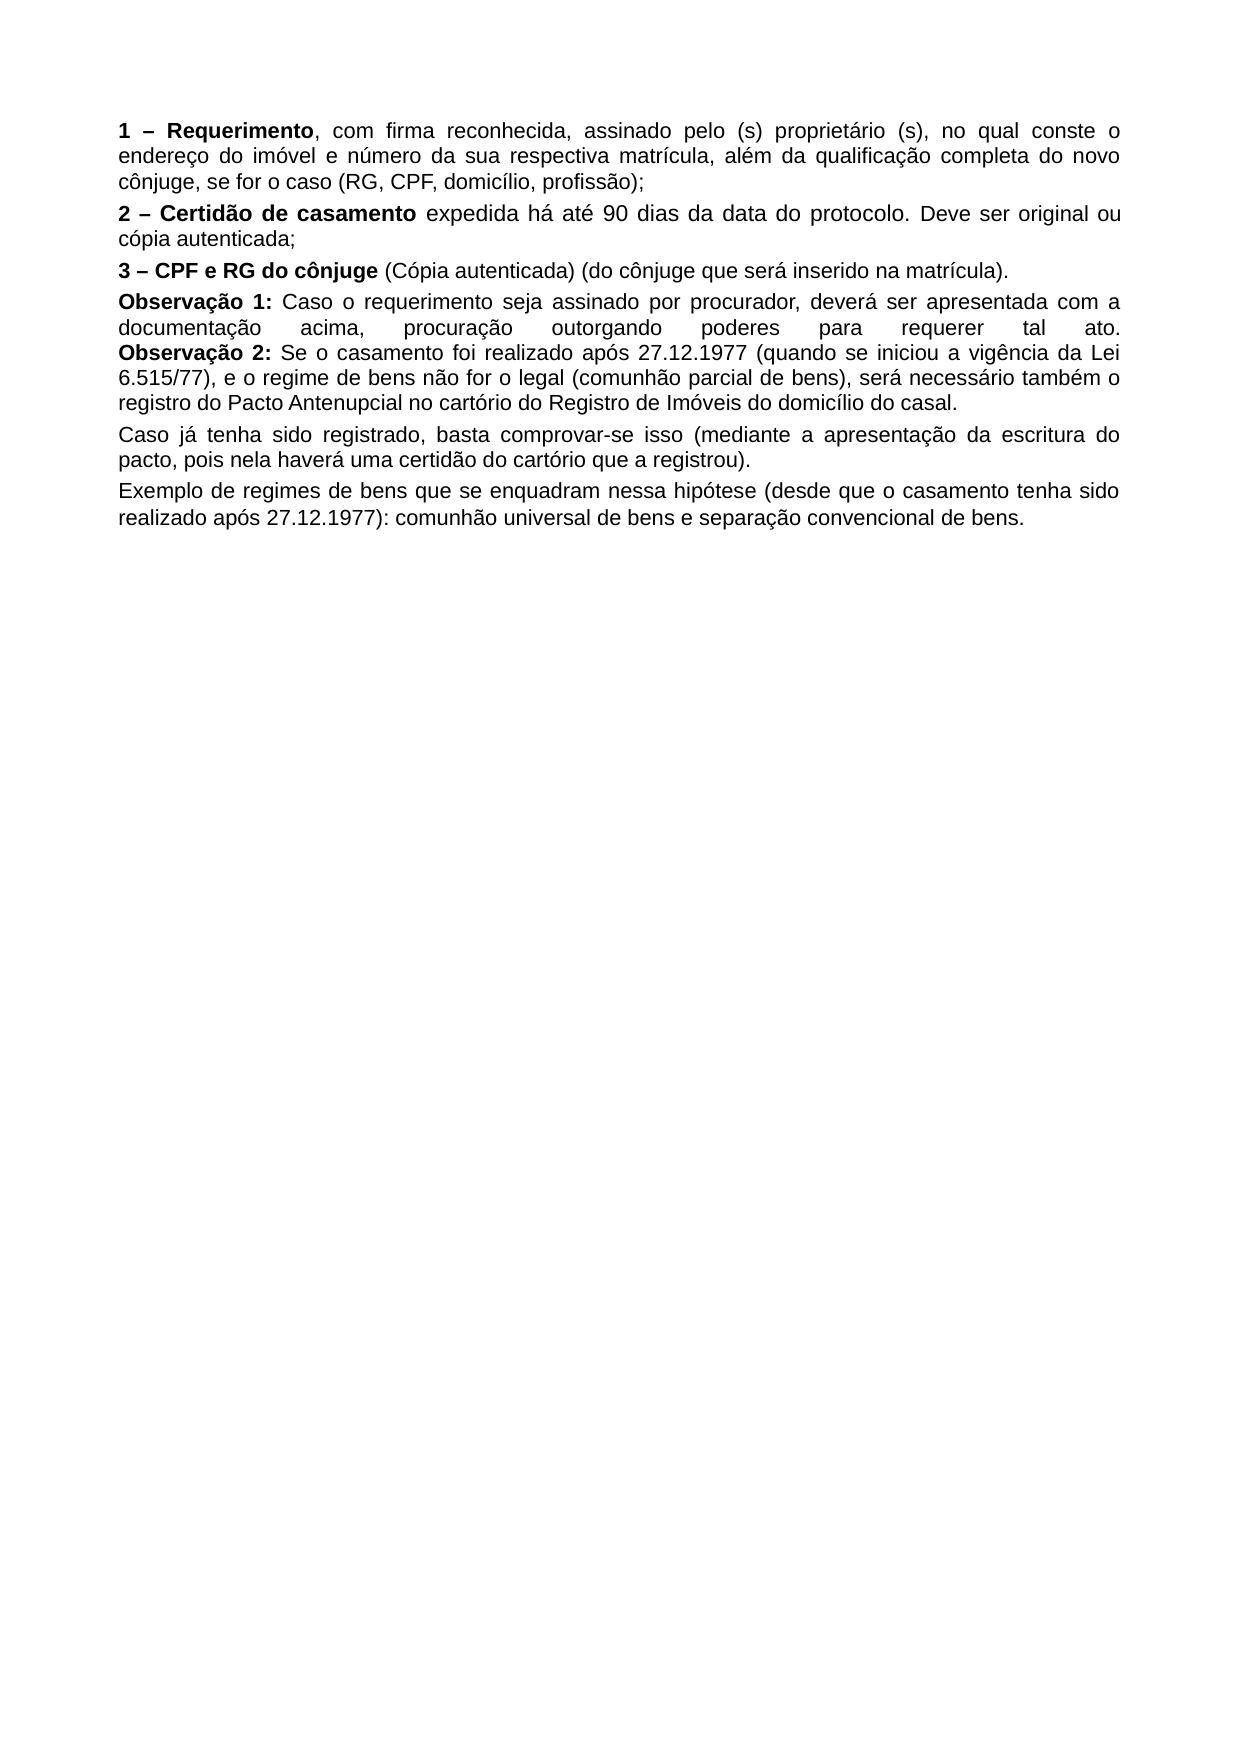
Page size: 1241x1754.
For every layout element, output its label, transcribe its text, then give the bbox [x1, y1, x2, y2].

list Observação 1: Caso o requerimento seja assinado por procurador, deverá ser apresentada com a documentação acima, procuração outorgando poderes para requerer tal ato. Observação 2: Se o casamento foi realizado após 27.12.1977 (quando se iniciou a vigência da Lei 6.515/77), e o regime de bens não for o legal (comunhão parcial de bens), será necessário também o registro do Pacto Antenupcial no cartório do Registro de Imóveis do domicílio do casal. [118, 289, 1122, 415]
list Caso já tenha sido registrado, basta comprovar-se isso (mediante a apresentação da escritura do pacto, pois nela haverá uma certidão do cartório que a registrou). [118, 422, 1122, 472]
list 3 – CPF e RG do cônjuge (Cópia autenticada) (do cônjuge que será inserido na matrícula). [118, 258, 1122, 283]
list 1 – Requerimento, com firma reconhecida, assinado pelo (s) proprietário (s), no qual conste o endereço do imóvel e número da sua respectiva matrícula, além da qualificação completa do novo cônjuge, se for o caso (RG, CPF, domicílio, profissão); [118, 118, 1122, 194]
list 2 – Certidão de casamento expedida há até 90 dias da data do protocolo. Deve ser original ou cópia autenticada; [118, 200, 1122, 252]
list Exemplo de regimes de bens que se enquadram nessa hipótese (desde que o casamento tenha sido realizado após 27.12.1977): comunhão universal de bens e separação convencional de bens. [118, 478, 1122, 530]
